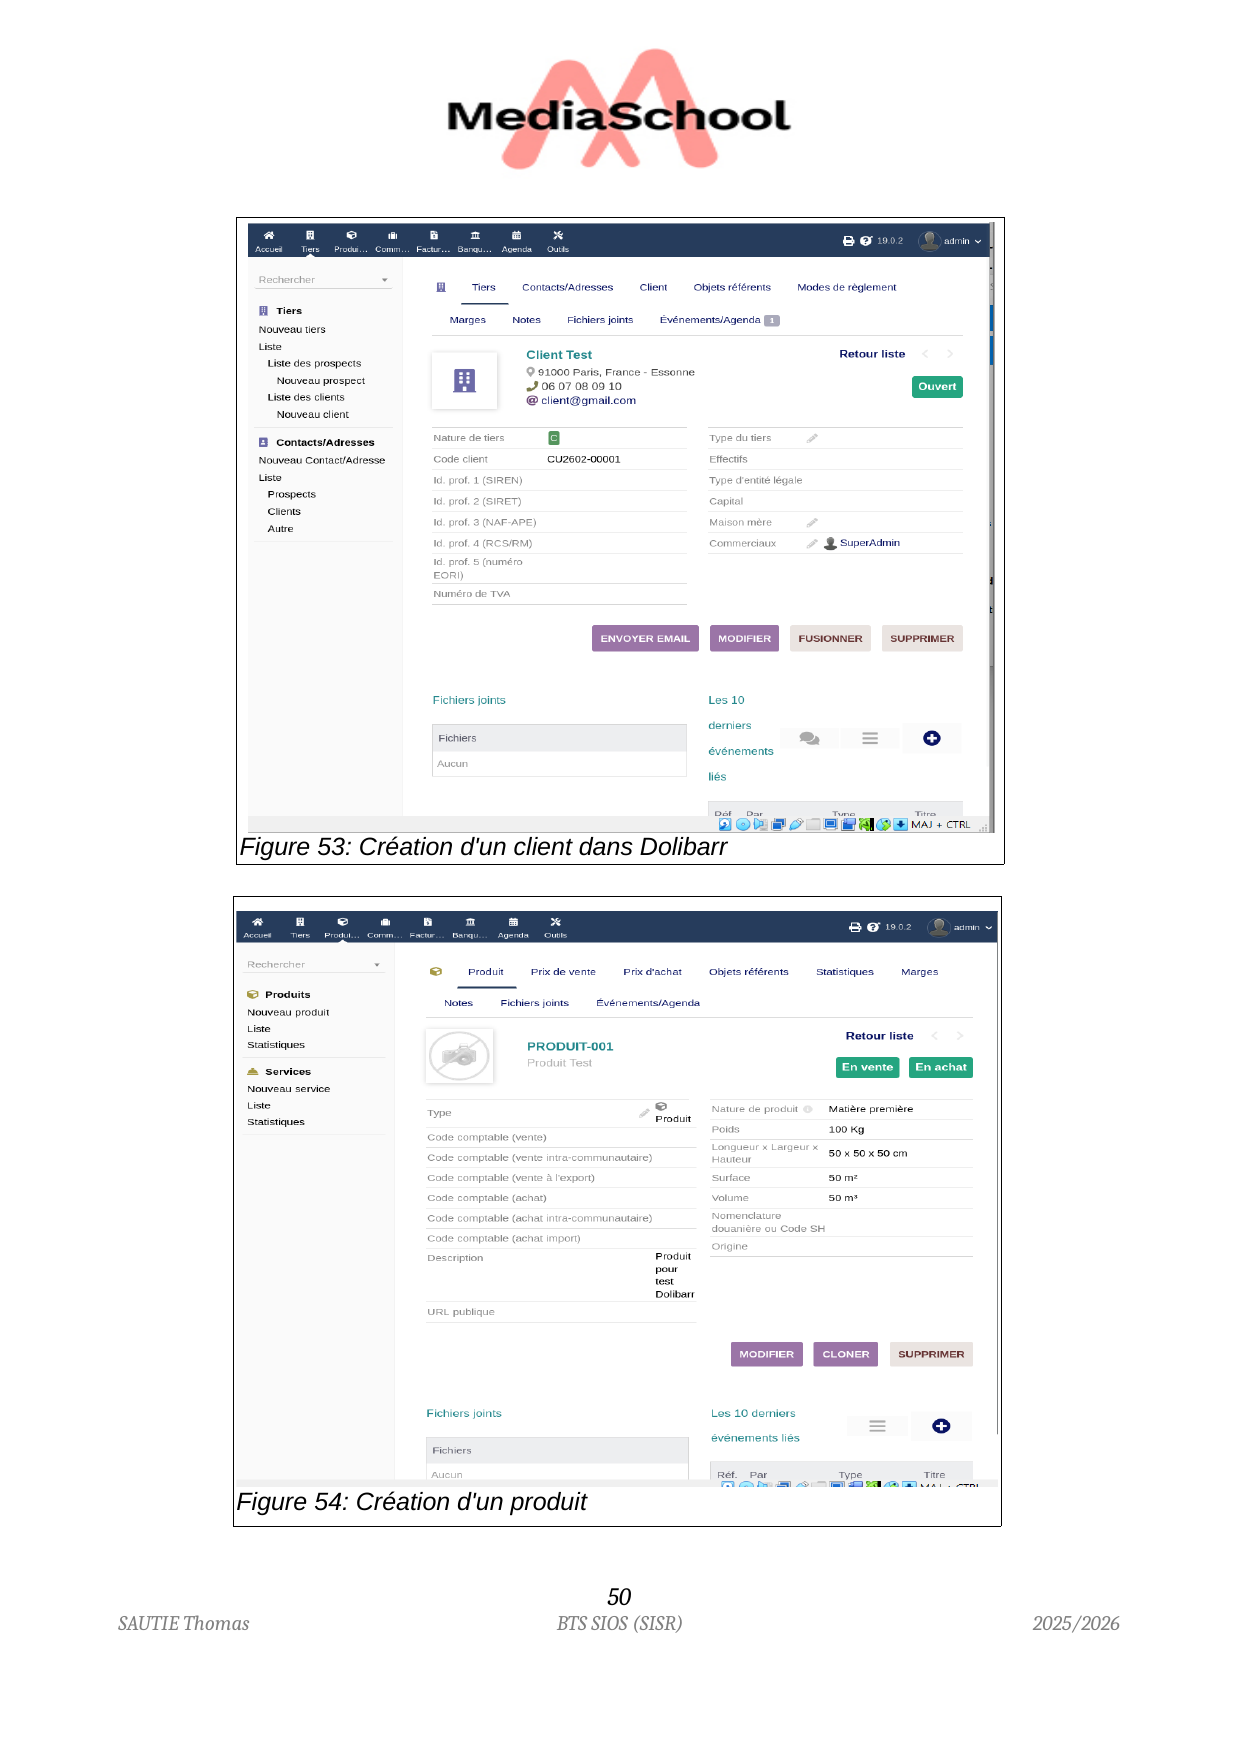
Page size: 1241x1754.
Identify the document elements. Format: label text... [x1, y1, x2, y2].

picture [399, 37, 841, 185]
picture [248, 222, 995, 833]
text Figure 54: Création d'un produit [236, 1487, 998, 1516]
text Figure 53: Création d'un client dans Dolibarr [239, 232, 1001, 861]
picture [236, 911, 998, 1487]
